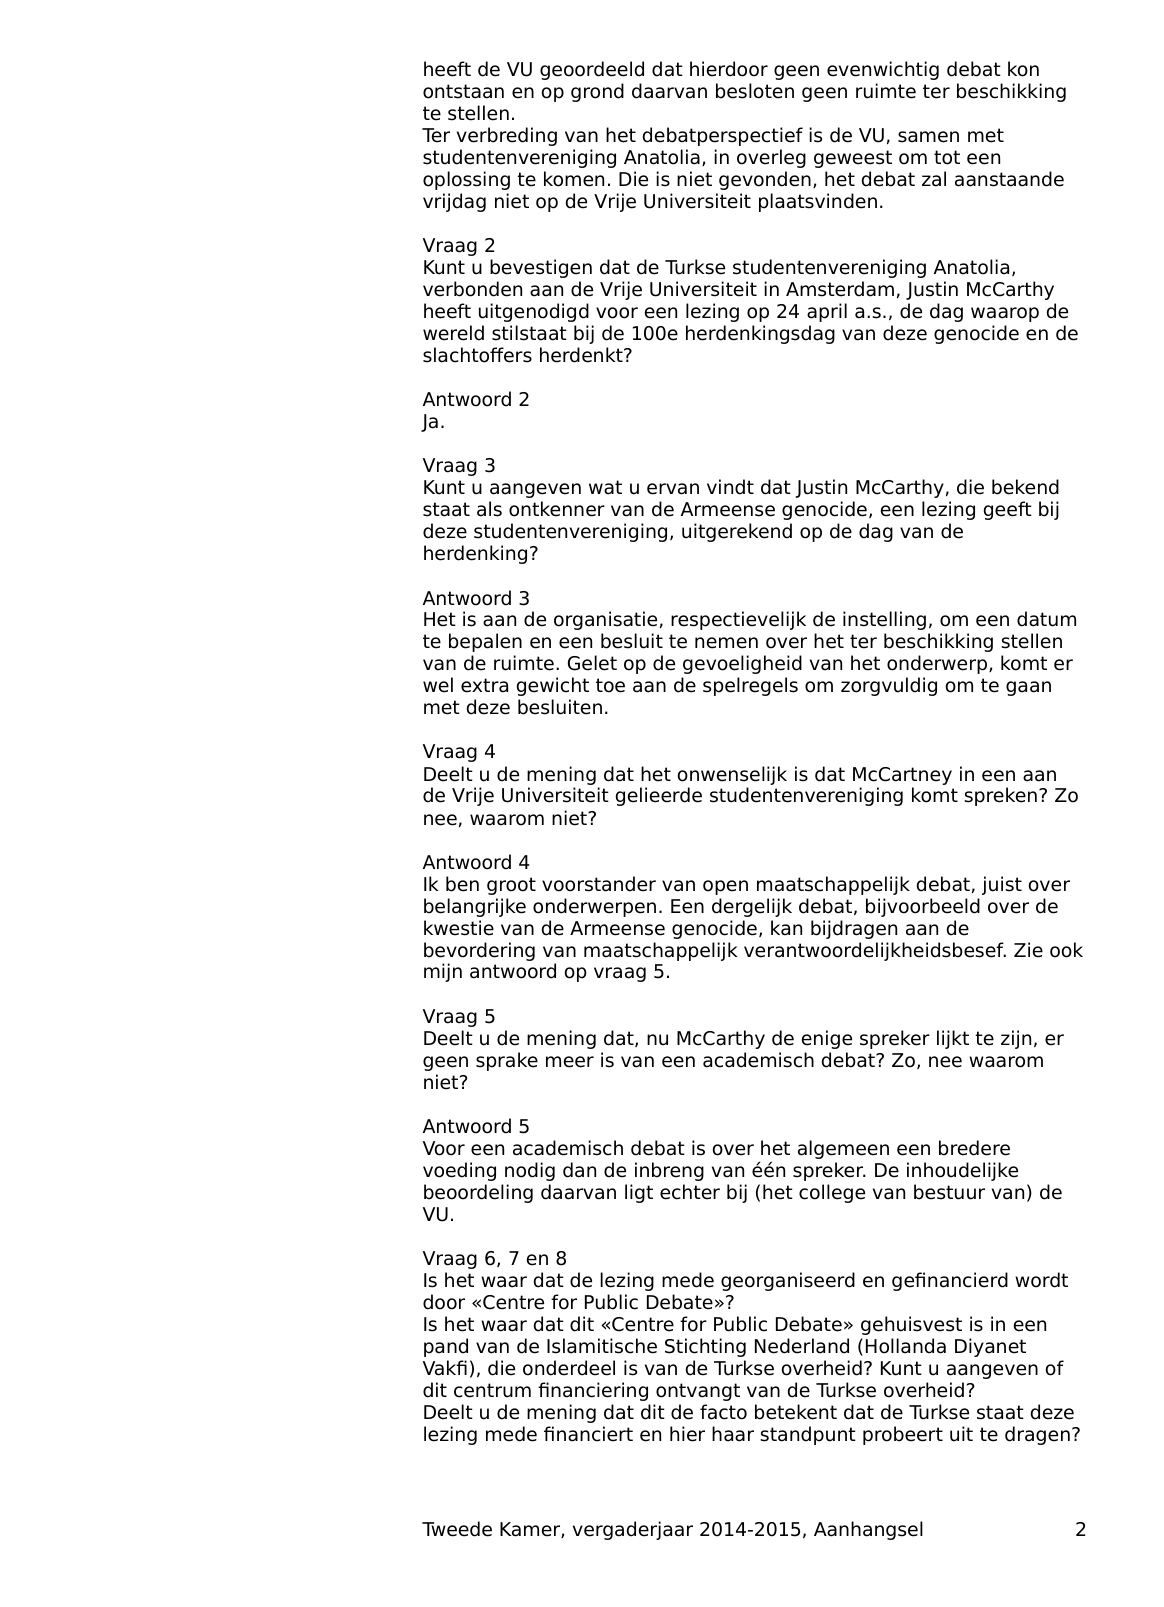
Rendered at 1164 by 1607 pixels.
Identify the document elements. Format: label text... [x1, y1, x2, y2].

text Vraag 2 [422, 235, 1087, 257]
text Deelt u de mening dat het onwenselijk is dat McCartney in een aan de Vrije Universiteit gelieerde studentenvereniging komt spreken? Zo nee, waarom niet? [422, 763, 1087, 829]
text Deelt u de mening dat, nu McCarthy de enige spreker lijkt te zijn, er geen sprake meer is van een academisch debat? Zo, nee waarom niet? [422, 1028, 1087, 1093]
text Kunt u bevestigen dat de Turkse studentenvereniging Anatolia, verbonden aan de Vrije Universiteit in Amsterdam, Justin McCarthy heeft uitgenodigd voor een lezing op 24 april a.s., de dag waarop de wereld stilstaat bij de 100e herdenkingsdag van deze genocide en de slachtoffers herdenkt? [422, 257, 1087, 367]
text Ter verbreding van het debatperspectief is de VU, samen met studentenvereniging Anatolia, in overleg geweest om tot een oplossing te komen. Die is niet gevonden, het debat zal aanstaande vrijdag niet op de Vrije Universiteit plaatsvinden. [422, 125, 1087, 213]
text Is het waar dat de lezing mede georganiseerd en gefinancierd wordt door «Centre for Public Debate»? [422, 1270, 1087, 1314]
text Vraag 3 [422, 455, 1087, 477]
text Vraag 6, 7 en 8 [422, 1248, 1087, 1270]
text Antwoord 3 [422, 587, 1087, 609]
text Ja. [422, 411, 1087, 433]
text Ik ben groot voorstander van open maatschappelijk debat, juist over belangrijke onderwerpen. Een dergelijk debat, bijvoorbeeld over de kwestie van de Armeense genocide, kan bijdragen aan de bevordering van maatschappelijk verantwoordelijkheidsbesef. Zie ook mijn antwoord op vraag 5. [422, 873, 1087, 983]
text Het is aan de organisatie, respectievelijk de instelling, om een datum te bepalen en een besluit te nemen over het ter beschikking stellen van de ruimte. Gelet op de gevoeligheid van het onderwerp, komt er wel extra gewicht toe aan de spelregels om zorgvuldig om te gaan met deze besluiten. [422, 609, 1087, 719]
text Deelt u de mening dat dit de facto betekent dat de Turkse staat deze lezing mede financiert en hier haar standpunt probeert uit te dragen? [422, 1402, 1087, 1446]
text heeft de VU geoordeeld dat hierdoor geen evenwichtig debat kon ontstaan en op grond daarvan besloten geen ruimte ter beschikking te stellen. [422, 59, 1087, 125]
text Antwoord 4 [422, 852, 1087, 873]
text Vraag 4 [422, 741, 1087, 763]
text Voor een academisch debat is over het algemeen een bredere voeding nodig dan de inbreng van één spreker. De inhoudelijke beoordeling daarvan ligt echter bij (het college van bestuur van) de VU. [422, 1138, 1087, 1226]
text Antwoord 5 [422, 1116, 1087, 1138]
text Vraag 5 [422, 1006, 1087, 1028]
text Antwoord 2 [422, 389, 1087, 411]
text Is het waar dat dit «Centre for Public Debate» gehuisvest is in een pand van de Islamitische Stichting Nederland (Hollanda Diyanet Vakfi), die onderdeel is van de Turkse overheid? Kunt u aangeven of dit centrum financiering ontvangt van de Turkse overheid? [422, 1314, 1087, 1402]
text Kunt u aangeven wat u ervan vindt dat Justin McCarthy, die bekend staat als ontkenner van de Armeense genocide, een lezing geeft bij deze studentenvereniging, uitgerekend op de dag van de herdenking? [422, 477, 1087, 565]
